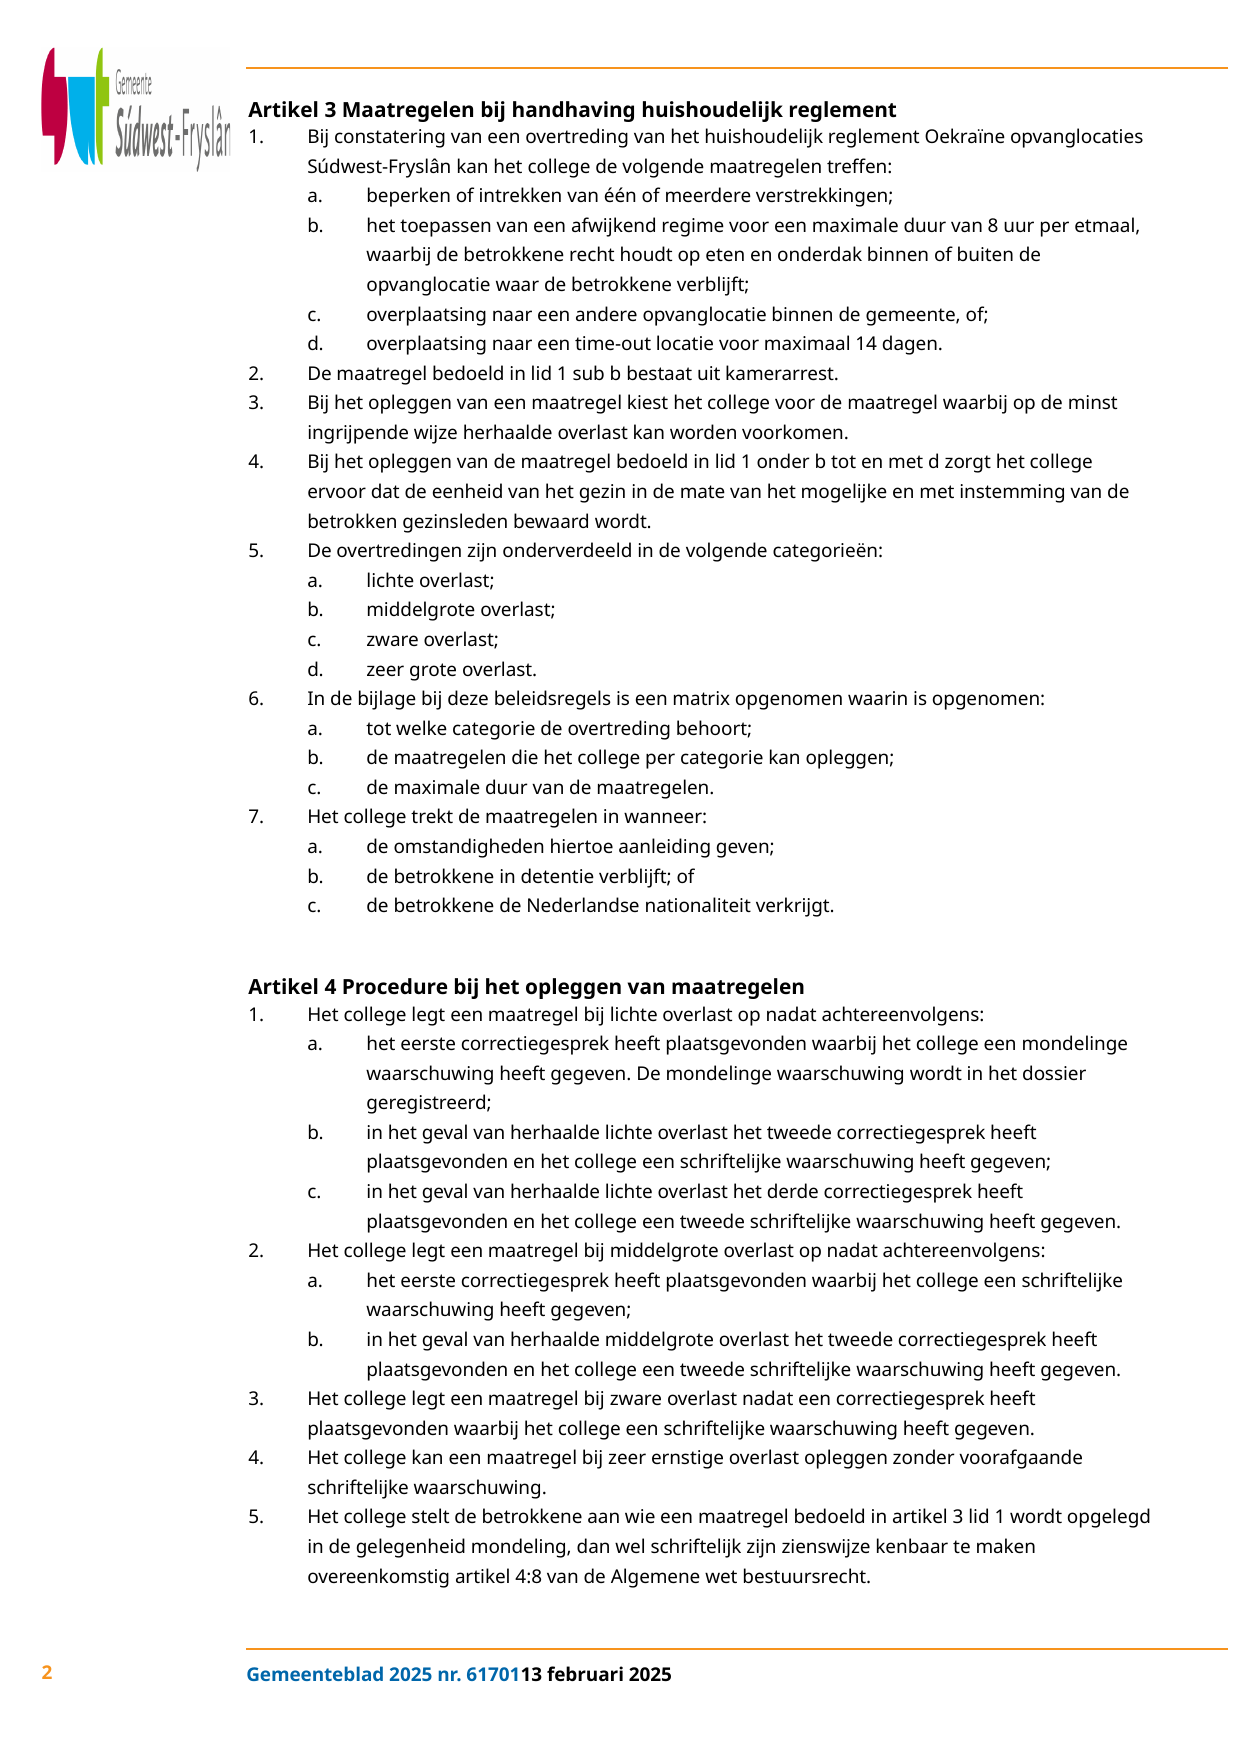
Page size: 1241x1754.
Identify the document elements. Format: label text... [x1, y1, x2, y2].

picture [41, 47, 231, 172]
text Artikel 3 Maatregelen bij handhaving huishoudelijk reglement [248, 95, 1152, 123]
list zware overlast; [307, 626, 1152, 652]
list Het college trekt de maatregelen in wanneer: [248, 804, 1152, 829]
list De overtredingen zijn onderverdeeld in de volgende categorieën: [248, 537, 1152, 563]
list het toepassen van een afwijkend regime voor een maximale duur van 8 uur per etmaal, waarbij de betrokkene recht houdt op eten en onderdak binnen of buiten de opvanglocatie waar de betrokkene verblijft; [307, 212, 1152, 297]
list het eerste correctiegesprek heeft plaatsgevonden waarbij het college een schriftelijke waarschuwing heeft gegeven; [307, 1267, 1152, 1322]
list middelgrote overlast; [307, 597, 1152, 622]
list in het geval van herhaalde lichte overlast het tweede correctiegesprek heeft plaatsgevonden en het college een schriftelijke waarschuwing heeft gegeven; [307, 1119, 1152, 1174]
list lichte overlast; [307, 567, 1152, 593]
list Het college kan een maatregel bij zeer ernstige overlast opleggen zonder voorafgaande schriftelijke waarschuwing. [248, 1444, 1152, 1500]
list tot welke categorie de overtreding behoort; [307, 715, 1152, 741]
text Artikel 4 Procedure bij het opleggen van maatregelen [248, 972, 1152, 1001]
list overplaatsing naar een andere opvanglocatie binnen de gemeente, of; [307, 301, 1152, 326]
list de maximale duur van de maatregelen. [307, 774, 1152, 800]
list Het college legt een maatregel bij lichte overlast op nadat achtereenvolgens: [248, 1001, 1152, 1027]
list In de bijlage bij deze beleidsregels is een matrix opgenomen waarin is opgenomen: [248, 685, 1152, 711]
list in het geval van herhaalde lichte overlast het derde correctiegesprek heeft plaatsgevonden en het college een tweede schriftelijke waarschuwing heeft gegeven. [307, 1178, 1152, 1234]
list Het college stelt de betrokkene aan wie een maatregel bedoeld in artikel 3 lid 1 wordt opgelegd in de gelegenheid mondeling, dan wel schriftelijk zijn zienswijze kenbaar te maken overeenkomstig artikel 4:8 van de Algemene wet bestuursrecht. [248, 1504, 1152, 1589]
list de betrokkene in detentie verblijft; of [307, 863, 1152, 888]
list zeer grote overlast. [307, 656, 1152, 681]
list de betrokkene de Nederlandse nationaliteit verkrijgt. [307, 892, 1152, 918]
list Bij constatering van een overtreding van het huishoudelijk reglement Oekraïne opvanglocaties Súdwest-Fryslân kan het college de volgende maatregelen treffen: [248, 123, 1152, 178]
list Het college legt een maatregel bij middelgrote overlast op nadat achtereenvolgens: [248, 1237, 1152, 1263]
list de maatregelen die het college per categorie kan opleggen; [307, 744, 1152, 770]
list in het geval van herhaalde middelgrote overlast het tweede correctiegesprek heeft plaatsgevonden en het college een tweede schriftelijke waarschuwing heeft gegeven. [307, 1326, 1152, 1382]
list De maatregel bedoeld in lid 1 sub b bestaat uit kamerarrest. [248, 360, 1152, 386]
list Bij het opleggen van een maatregel kiest het college voor de maatregel waarbij op de minst ingrijpende wijze herhaalde overlast kan worden voorkomen. [248, 389, 1152, 445]
list Het college legt een maatregel bij zware overlast nadat een correctiegesprek heeft plaatsgevonden waarbij het college een schriftelijke waarschuwing heeft gegeven. [248, 1385, 1152, 1441]
list het eerste correctiegesprek heeft plaatsgevonden waarbij het college een mondelinge waarschuwing heeft gegeven. De mondelinge waarschuwing wordt in het dossier geregistreerd; [307, 1030, 1152, 1115]
list overplaatsing naar een time-out locatie voor maximaal 14 dagen. [307, 330, 1152, 356]
list de omstandigheden hiertoe aanleiding geven; [307, 833, 1152, 859]
list beperken of intrekken van één of meerdere verstrekkingen; [307, 182, 1152, 208]
list Bij het opleggen van de maatregel bedoeld in lid 1 onder b tot en met d zorgt het college ervoor dat de eenheid van het gezin in de mate van het mogelijke en met instemming van de betrokken gezinsleden bewaard wordt. [248, 449, 1152, 533]
